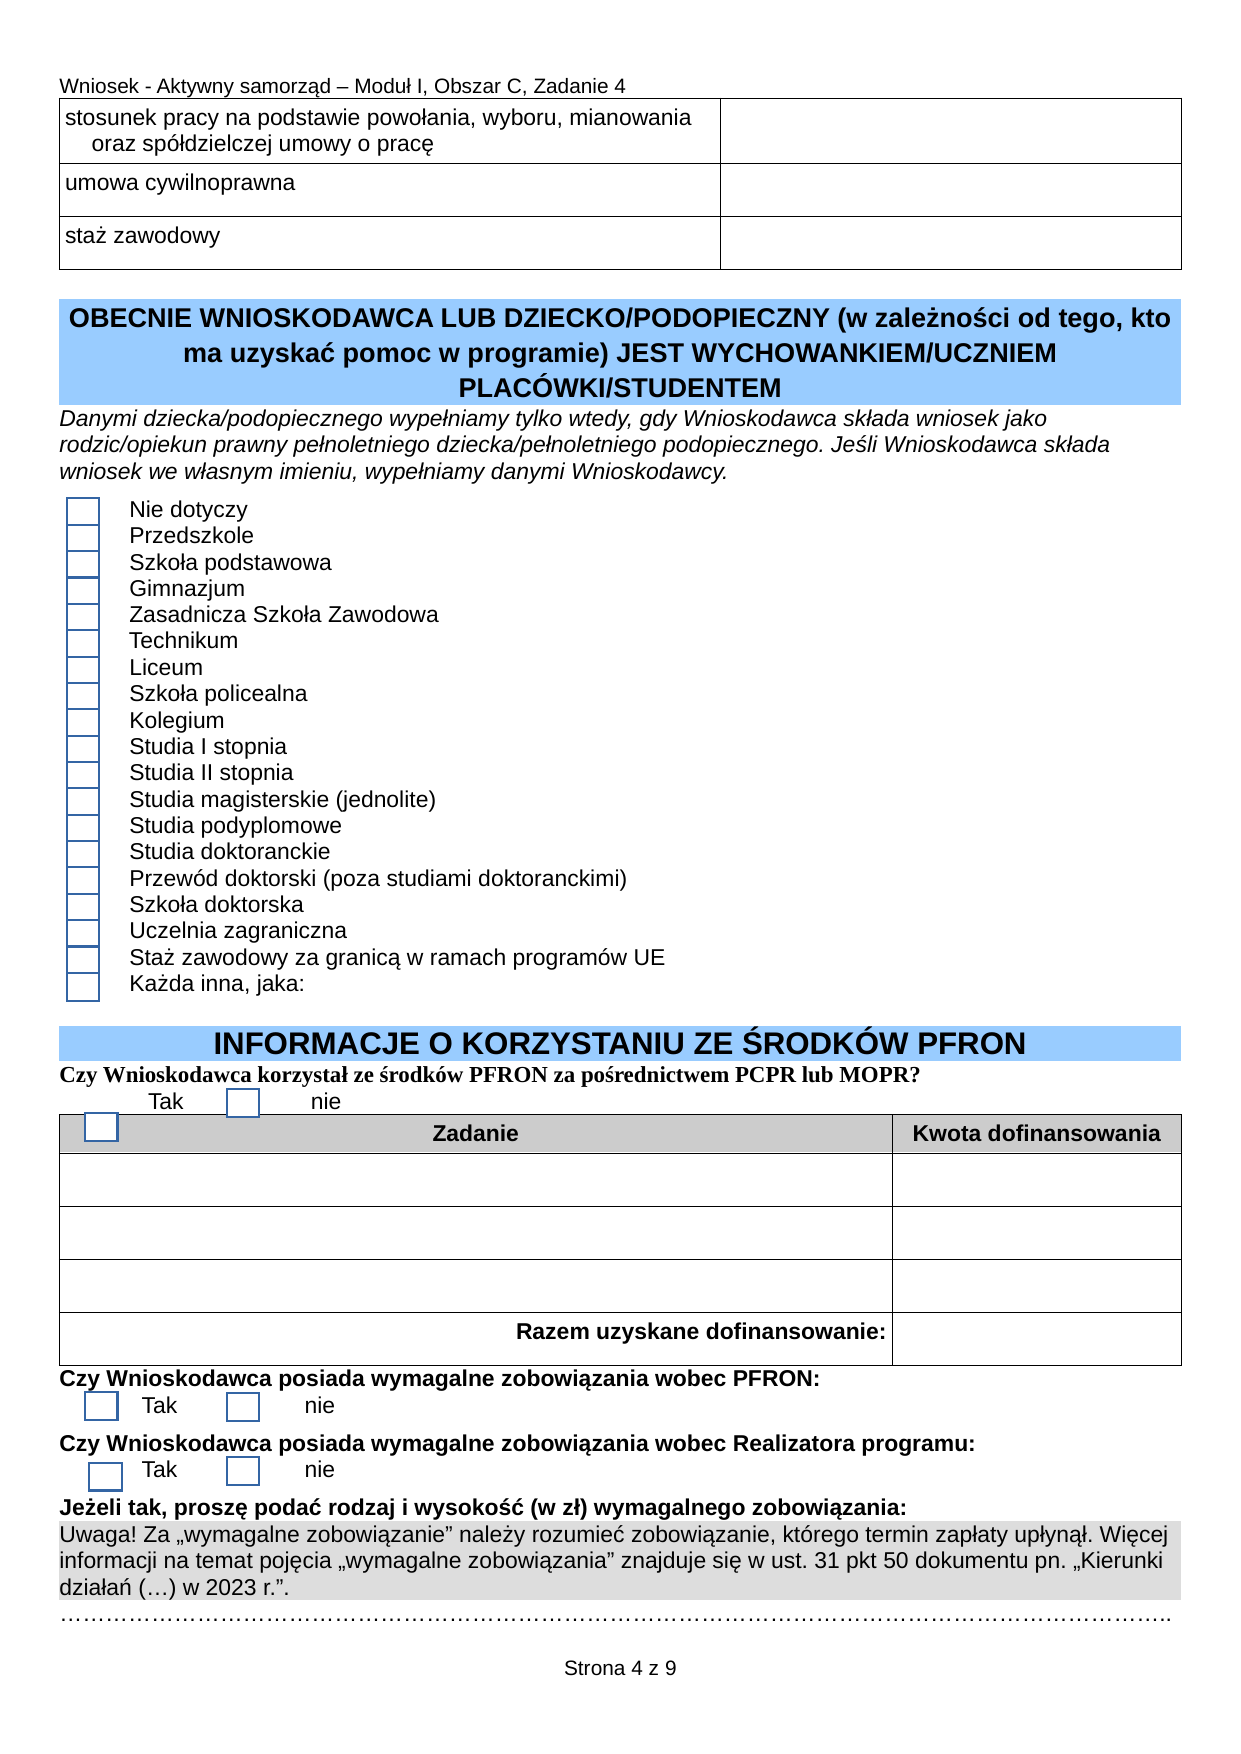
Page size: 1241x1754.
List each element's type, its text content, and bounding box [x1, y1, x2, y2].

text Przedszkole [100, 522, 1181, 548]
text Liceum [100, 654, 1181, 680]
table_cell Razem uzyskane dofinansowanie: [60, 1313, 892, 1365]
text Studia podyplomowe [100, 812, 1181, 838]
subtitle OBECNIE WNIOSKODAWCA LUB DZIECKO/PODOPIECZNY (w zależności od tego, kto ma uzyskać pomoc w programie) JEST WYCHOWANKIEM/UCZNIEM PLACÓWKI/STUDENTEM [59, 299, 1181, 405]
text ……………………………………………………………………………………………………………………………….. [59, 1600, 1181, 1626]
text Czy Wnioskodawca korzystał ze środków PFRON za pośrednictwem PCPR lub MOPR? [59, 1061, 1181, 1088]
table_cell [60, 1207, 892, 1259]
text Tak [59, 1088, 226, 1114]
text Nie dotyczy [59, 496, 1181, 522]
text Studia I stopnia [100, 733, 1181, 759]
table_header Zadanie [60, 1115, 892, 1152]
text Czy Wnioskodawca posiada wymagalne zobowiązania wobec PFRON: [59, 1366, 1181, 1392]
text nie [260, 1456, 1181, 1483]
text Jeżeli tak, proszę podać rodzaj i wysokość (w zł) wymagalnego zobowiązania: [59, 1494, 1181, 1521]
text Uwaga! Za „wymagalne zobowiązanie” należy rozumieć zobowiązanie, którego termin zapłaty upłynął. Więcej informacji na temat pojęcia „wymagalne zobowiązania” znajduje się w ust. 31 pkt 50 dokumentu pn. „Kierunki działań (…) w 2023 r.”. [59, 1521, 1181, 1600]
text Szkoła doktorska [100, 891, 1181, 917]
text Studia doktoranckie [100, 838, 1181, 865]
text Szkoła podstawowa [100, 548, 1181, 575]
text [59, 575, 66, 601]
text Czy Wnioskodawca posiada wymagalne zobowiązania wobec Realizatora programu: [59, 1430, 1181, 1456]
text Każda inna, jaka: [100, 970, 1181, 996]
table_cell [721, 99, 1181, 162]
text Studia II stopnia [100, 759, 1181, 786]
table_header Kwota dofinansowania [893, 1115, 1181, 1152]
text [59, 707, 66, 733]
text [59, 654, 66, 680]
table_cell staż zawodowy [60, 217, 720, 269]
text Uczelnia zagraniczna [100, 917, 1181, 944]
text Przewód doktorski (poza studiami doktoranckimi) [100, 865, 1181, 891]
table_cell [721, 164, 1181, 216]
text Technikum [100, 627, 1181, 654]
table_cell stosunek pracy na podstawie powołania, wyboru, mianowania oraz spółdzielczej umowy o pracę [60, 99, 720, 162]
text Tak [119, 1392, 226, 1418]
table_cell [893, 1207, 1181, 1259]
text Kolegium [100, 707, 1181, 733]
text nie [260, 1088, 1181, 1114]
text [59, 1392, 84, 1418]
table_cell umowa cywilnoprawna [60, 164, 720, 216]
text Tak [59, 1456, 226, 1483]
text Gimnazjum [100, 575, 1181, 601]
text Studia magisterskie (jednolite) [100, 786, 1181, 812]
table_cell [893, 1154, 1181, 1206]
table_cell [60, 1154, 892, 1206]
text Szkoła policealna [100, 680, 1181, 707]
text Staż zawodowy za granicą w ramach programów UE [100, 944, 1181, 970]
table_cell [893, 1260, 1181, 1312]
table_cell [60, 1260, 892, 1312]
text [59, 627, 66, 654]
text Zasadnicza Szkoła Zawodowa [100, 601, 1181, 627]
subtitle INFORMACJE O KORZYSTANIU ZE ŚRODKÓW PFRON [59, 1026, 1181, 1061]
text Danymi dziecka/podopiecznego wypełniamy tylko wtedy, gdy Wnioskodawca składa wniosek jako rodzic/opiekun prawny pełnoletniego dziecka/pełnoletniego podopiecznego. Jeśli Wnioskodawca składa wniosek we własnym imieniu, wypełniamy danymi Wnioskodawcy. [59, 405, 1181, 484]
table_cell [721, 217, 1181, 269]
text nie [260, 1392, 1181, 1418]
table_cell [893, 1313, 1181, 1365]
